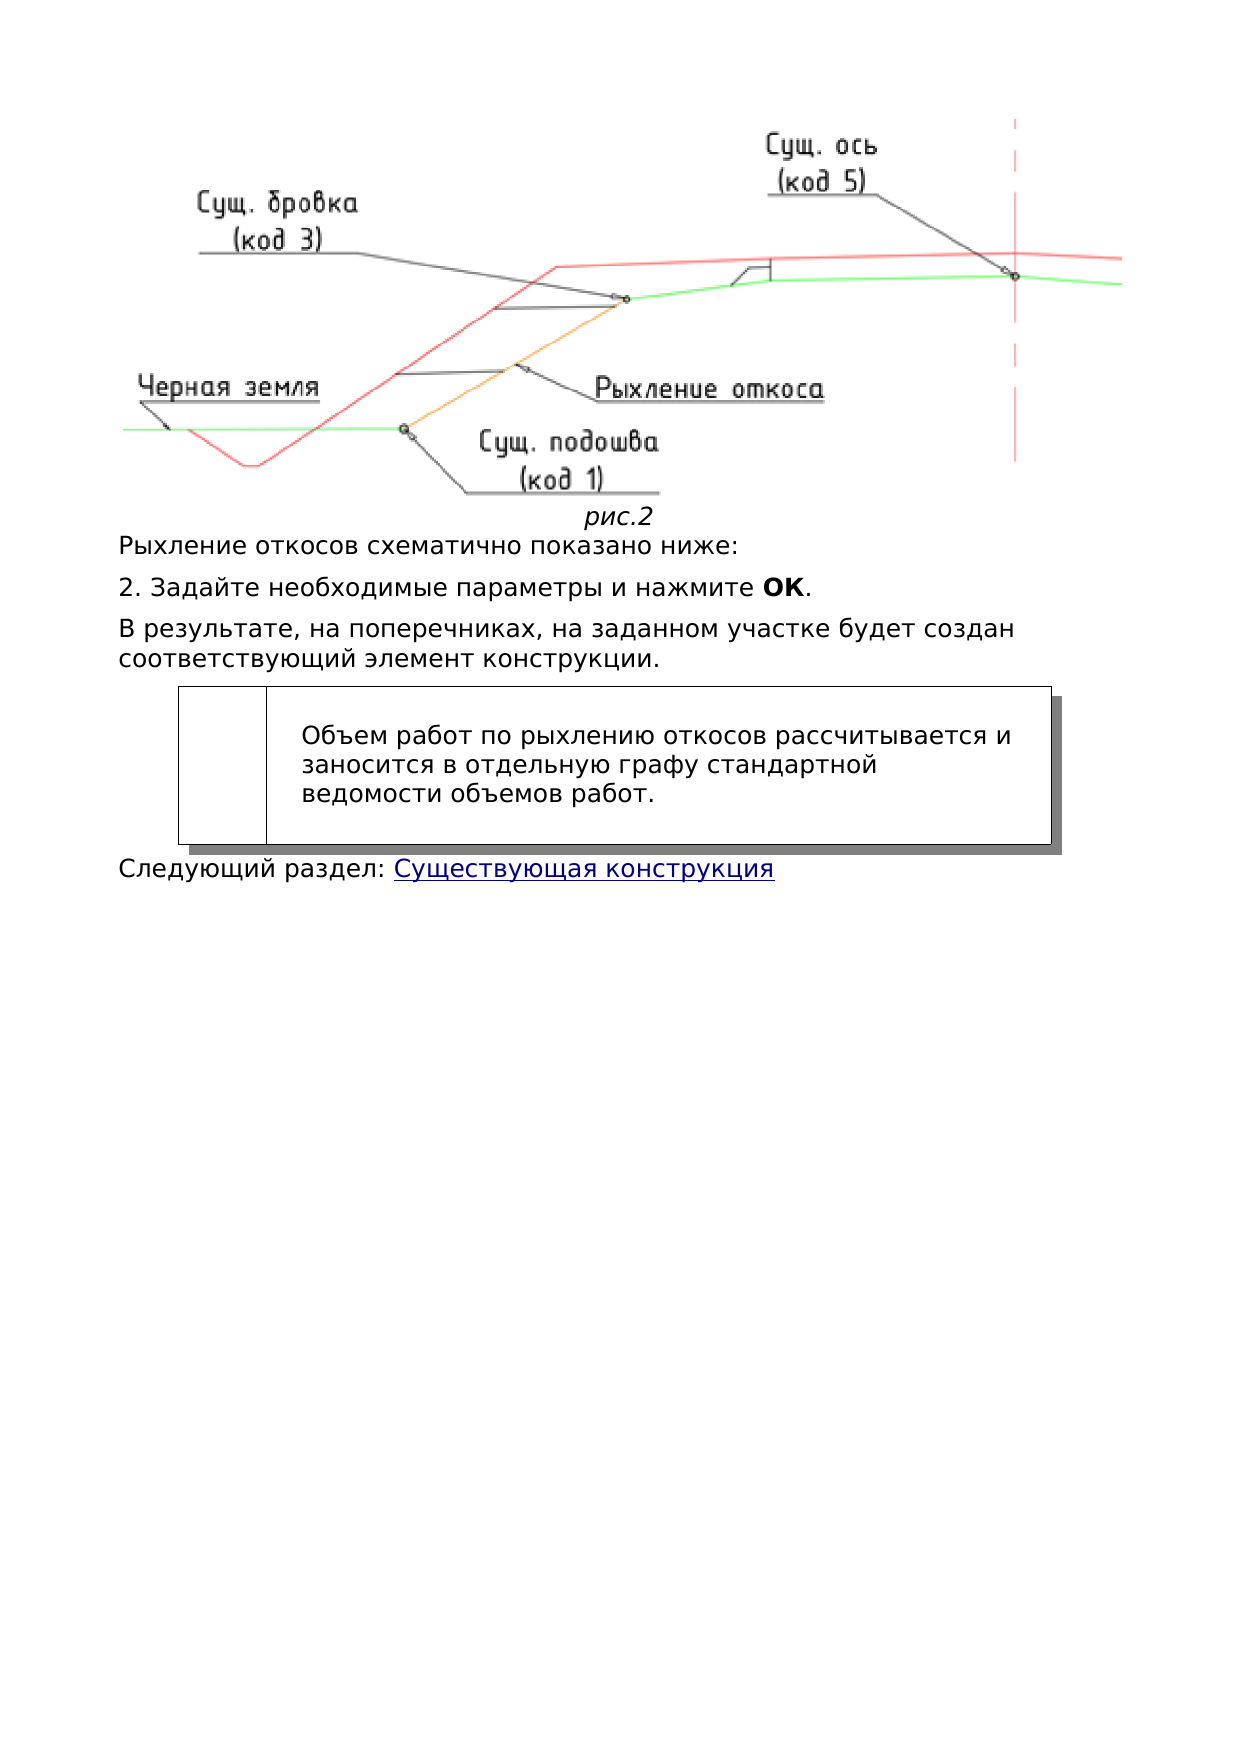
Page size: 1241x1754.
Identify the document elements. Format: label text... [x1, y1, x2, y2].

picture [118, 118, 1123, 503]
text Следующий раздел: Существующая конструкция [118, 855, 1122, 884]
text В результате, на поперечниках, на заданном участке будет создан соответствующий элемент конструкции. [118, 615, 1122, 673]
text рис.2 [118, 503, 1122, 531]
text Рыхление откосов схематично показано ниже: [118, 531, 1122, 561]
table_header Объем работ по рыхлению откосов рассчитывается и заносится в отдельную графу стандартной ведомости объемов работ. [267, 687, 1051, 844]
text 2. Задайте необходимые параметры и нажмите ОК. [118, 573, 1122, 602]
table_header [179, 687, 266, 844]
